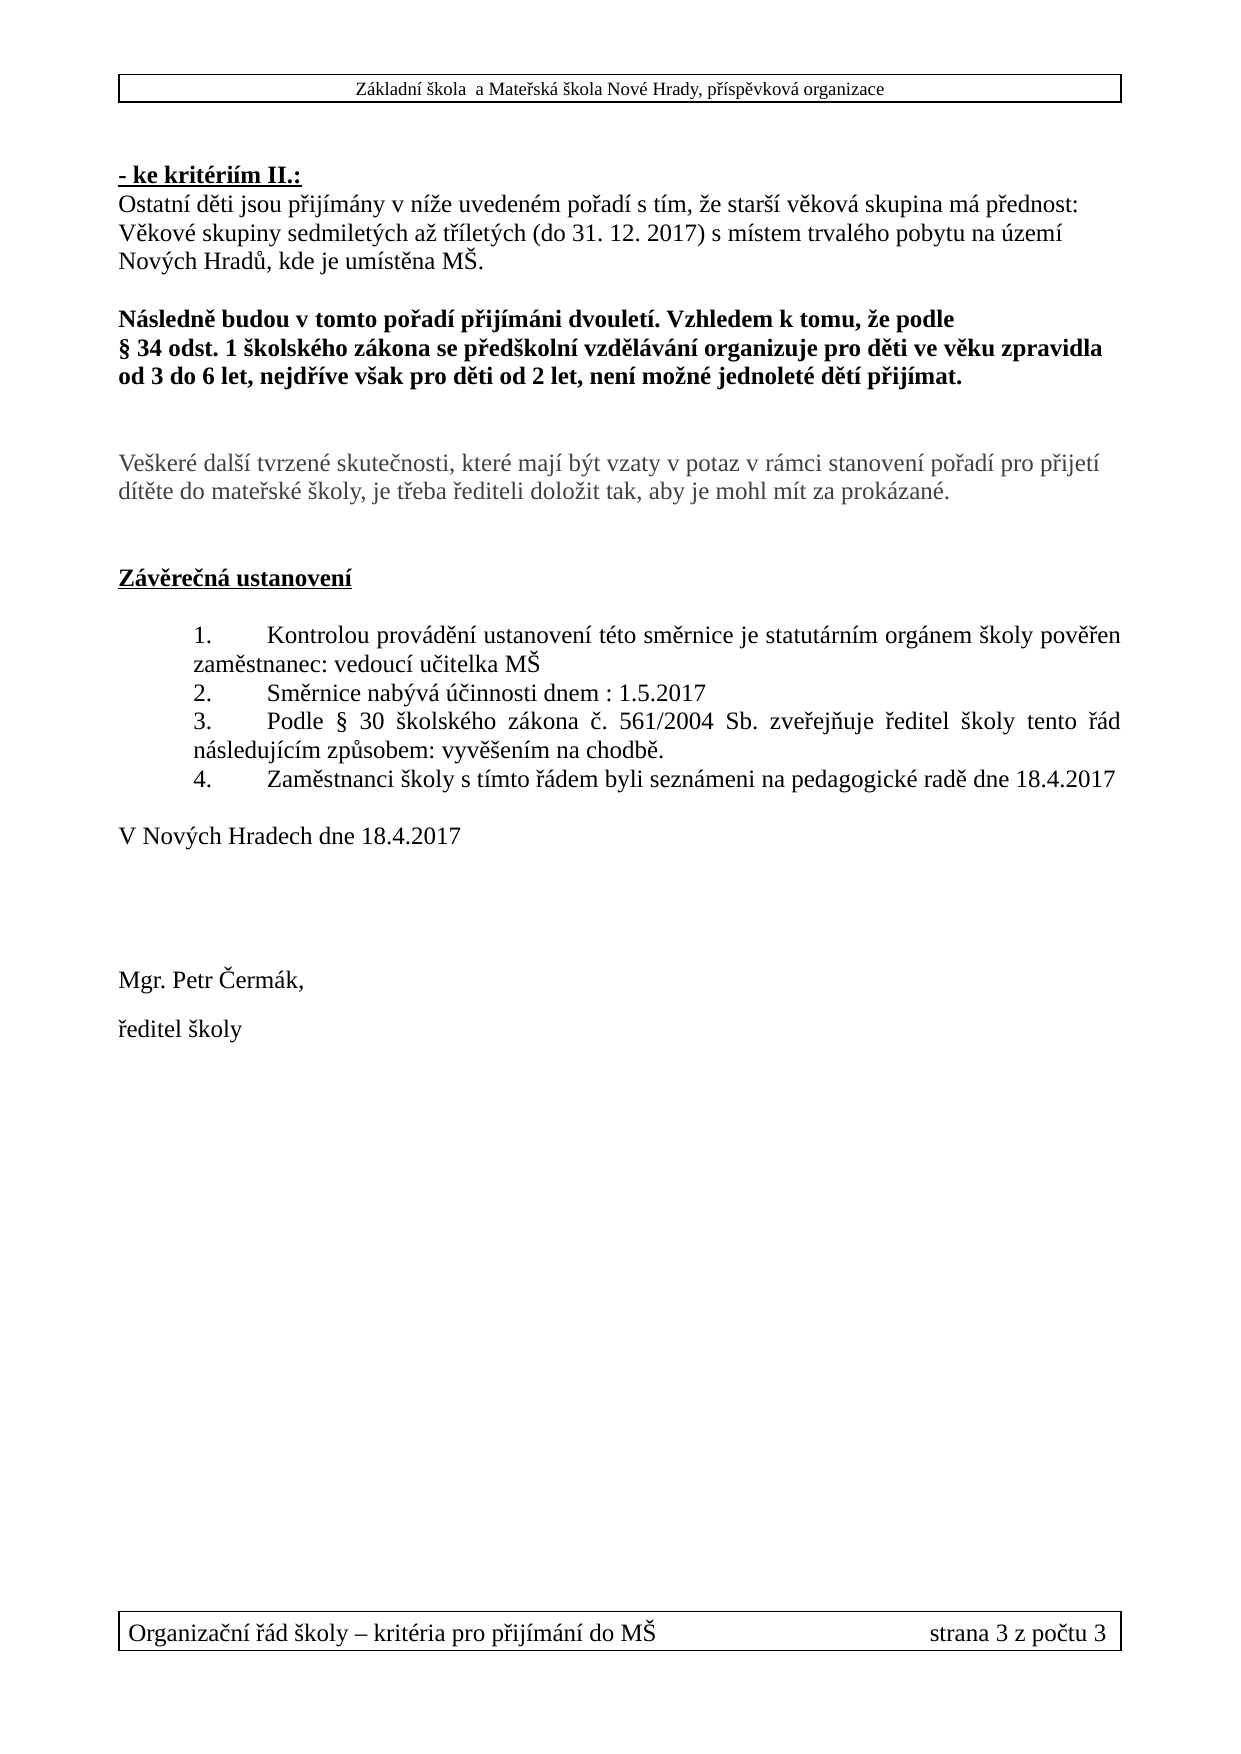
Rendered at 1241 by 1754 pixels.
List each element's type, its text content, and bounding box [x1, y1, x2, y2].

text Veškeré další tvrzené skutečnosti, které mají být vzaty v potaz v rámci stanovení pořadí pro přijetí dítěte do mateřské školy, je třeba řediteli doložit tak, aby je mohl mít za prokázané. [118, 448, 1122, 505]
text ředitel školy [118, 1014, 1122, 1043]
text - ke kritériím II.: [118, 160, 1122, 189]
text Věkové skupiny sedmiletých až tříletých (do 31. 12. 2017) s místem trvalého pobytu na území Nových Hradů, kde je umístěna MŠ. [118, 218, 1122, 275]
text Ostatní děti jsou přijímány v níže uvedeném pořadí s tím, že starší věková skupina má přednost: [118, 189, 1122, 218]
text Závěrečná ustanovení [118, 563, 1122, 591]
text Mgr. Petr Čermák, [118, 965, 1122, 994]
text Následně budou v tomto pořadí přijímáni dvouletí. Vzhledem k tomu, že podle [118, 304, 1122, 333]
text V Nových Hradech dne 18.4.2017 [118, 821, 1122, 850]
list Směrnice nabývá účinnosti dnem : 1.5.2017 [193, 678, 1122, 706]
list Podle § 30 školského zákona č. 561/2004 Sb. zveřejňuje ředitel školy tento řád následujícím způsobem: vyvěšením na chodbě. [193, 706, 1122, 764]
list Zaměstnanci školy s tímto řádem byli seznámeni na pedagogické radě dne 18.4.2017 [193, 764, 1122, 793]
text § 34 odst. 1 školského zákona se předškolní vzdělávání organizuje pro děti ve věku zpravidla od 3 do 6 let, nejdříve však pro děti od 2 let, není možné jednoleté dětí přijímat. [118, 333, 1122, 390]
list Kontrolou provádění ustanovení této směrnice je statutárním orgánem školy pověřen zaměstnanec: vedoucí učitelka MŠ [193, 620, 1122, 678]
